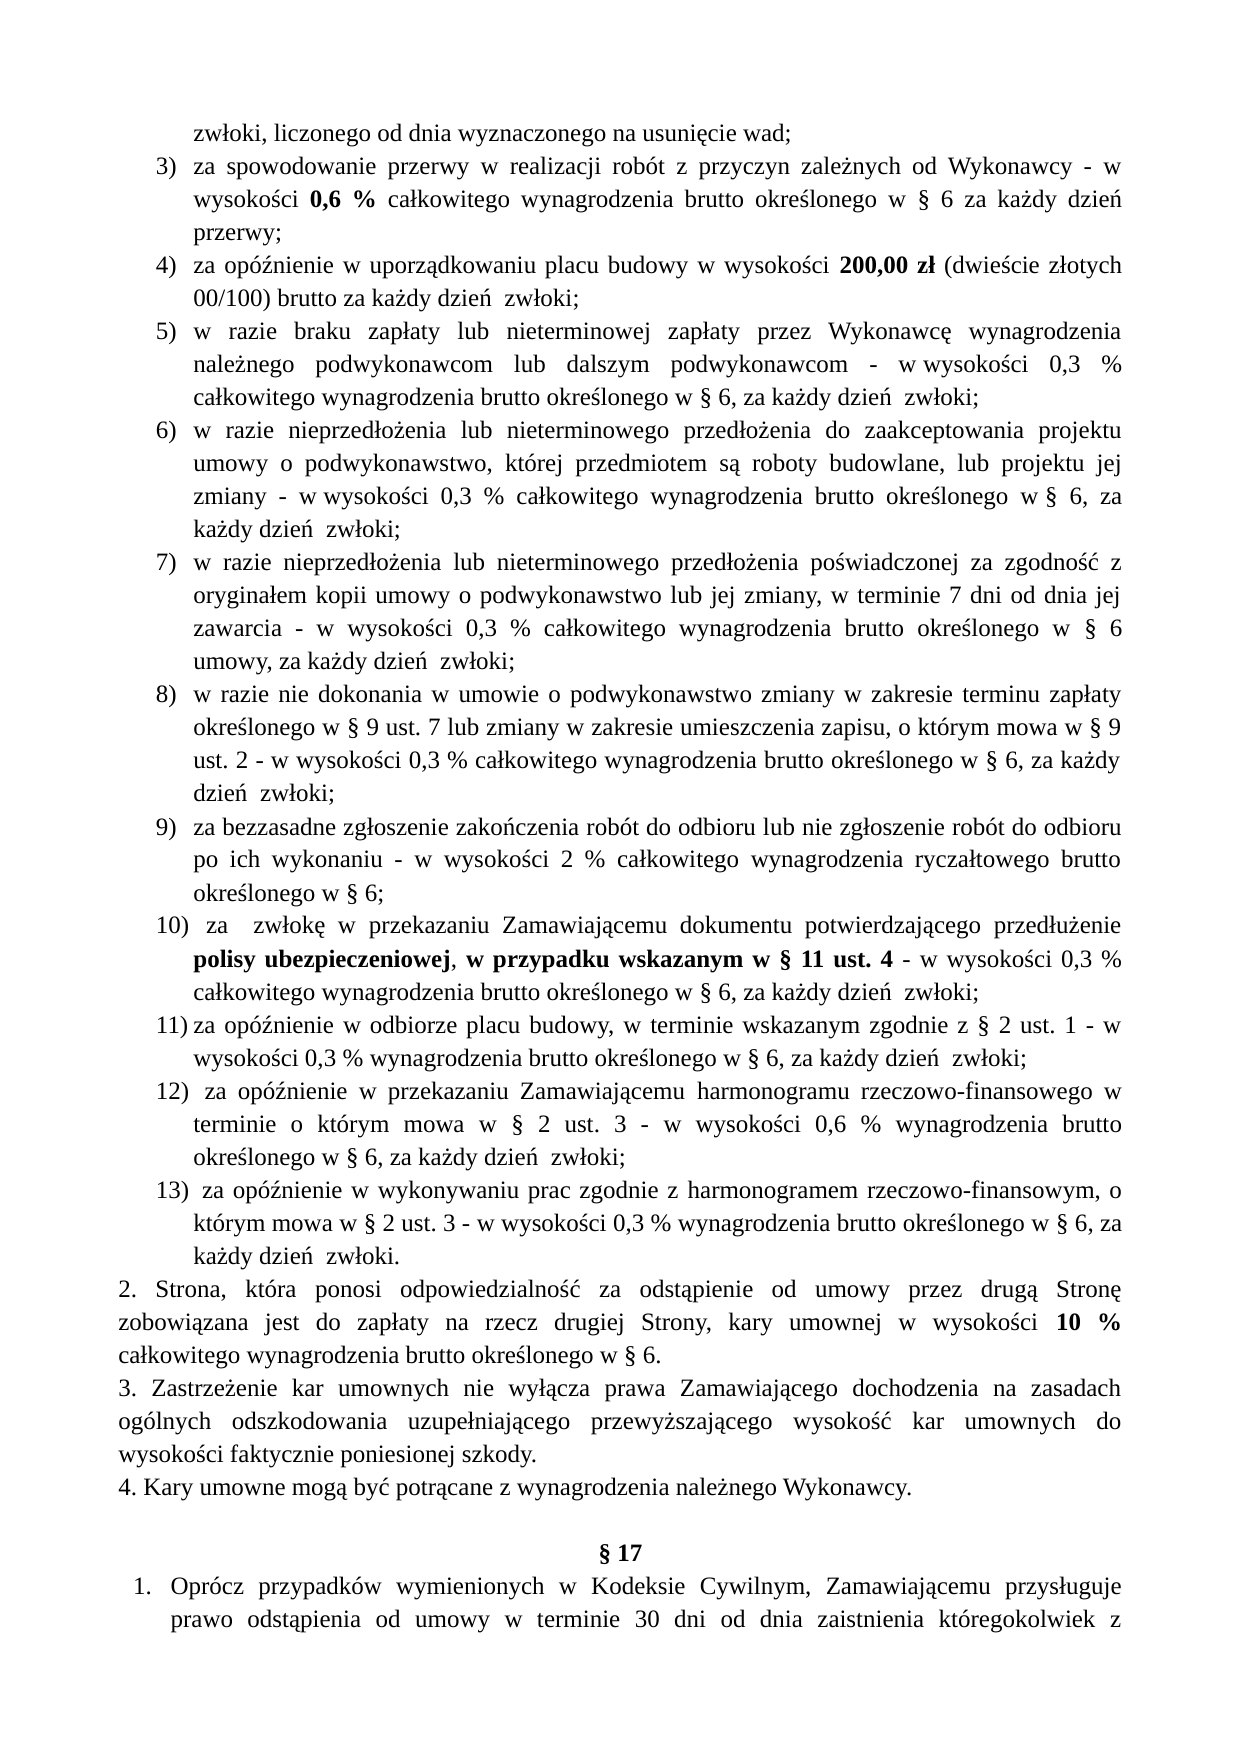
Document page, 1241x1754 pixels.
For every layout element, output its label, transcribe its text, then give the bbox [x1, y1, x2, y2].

list w razie braku zapłaty lub nieterminowej zapłaty przez Wykonawcę wynagrodzenia należnego podwykonawcom lub dalszym podwykonawcom - w wysokości 0,3 % całkowitego wynagrodzenia brutto określonego w § 6, za każdy dzień zwłoki; [156, 316, 1122, 411]
list za opóźnienie w wykonywaniu prac zgodnie z harmonogramem rzeczowo-finansowym, o którym mowa w § 2 ust. 3 - w wysokości 0,3 % wynagrodzenia brutto określonego w § 6, za każdy dzień zwłoki. [156, 1175, 1122, 1269]
list za opóźnienie w odbiorze placu budowy, w terminie wskazanym zgodnie z § 2 ust. 1 - w wysokości 0,3 % wynagrodzenia brutto określonego w § 6, za każdy dzień zwłoki; [156, 1010, 1122, 1071]
text 2. Strona, która ponosi odpowiedzialność za odstąpienie od umowy przez drugą Stronę zobowiązana jest do zapłaty na rzecz drugiej Strony, kary umownej w wysokości 10 % całkowitego wynagrodzenia brutto określonego w § 6. [118, 1274, 1122, 1369]
text § 17 [118, 1538, 1122, 1567]
list za bezzasadne zgłoszenie zakończenia robót do odbioru lub nie zgłoszenie robót do odbioru po ich wykonaniu - w wysokości 2 % całkowitego wynagrodzenia ryczałtowego brutto określonego w § 6; [156, 812, 1122, 906]
list za opóźnienie w uporządkowaniu placu budowy w wysokości 200,00 zł (dwieście złotych 00/100) brutto za każdy dzień zwłoki; [156, 250, 1122, 312]
list Oprócz przypadków wymienionych w Kodeksie Cywilnym, Zamawiającemu przysługuje prawo odstąpienia od umowy w terminie 30 dni od dnia zaistnienia któregokolwiek z [133, 1571, 1122, 1633]
text 4. Kary umowne mogą być potrącane z wynagrodzenia należnego Wykonawcy. [118, 1472, 1122, 1501]
list za spowodowanie przerwy w realizacji robót z przyczyn zależnych od Wykonawcy - w wysokości 0,6 % całkowitego wynagrodzenia brutto określonego w § 6 za każdy dzień przerwy; [156, 151, 1122, 246]
list za opóźnienie w przekazaniu Zamawiającemu harmonogramu rzeczowo-finansowego w terminie o którym mowa w § 2 ust. 3 - w wysokości 0,6 % wynagrodzenia brutto określonego w § 6, za każdy dzień zwłoki; [156, 1076, 1122, 1171]
list w razie nie dokonania w umowie o podwykonawstwo zmiany w zakresie terminu zapłaty określonego w § 9 ust. 7 lub zmiany w zakresie umieszczenia zapisu, o którym mowa w § 9 ust. 2 - w wysokości 0,3 % całkowitego wynagrodzenia brutto określonego w § 6, za każdy dzień zwłoki; [156, 679, 1122, 807]
text 3. Zastrzeżenie kar umownych nie wyłącza prawa Zamawiającego dochodzenia na zasadach ogólnych odszkodowania uzupełniającego przewyższającego wysokość kar umownych do wysokości faktycznie poniesionej szkody. [118, 1373, 1122, 1468]
list za zwłokę w przekazaniu Zamawiającemu dokumentu potwierdzającego przedłużenie polisy ubezpieczeniowej, w przypadku wskazanym w § 11 ust. 4 - w wysokości 0,3 % całkowitego wynagrodzenia brutto określonego w § 6, za każdy dzień zwłoki; [156, 911, 1122, 1005]
list w razie nieprzedłożenia lub nieterminowego przedłożenia poświadczonej za zgodność z oryginałem kopii umowy o podwykonawstwo lub jej zmiany, w terminie 7 dni od dnia jej zawarcia - w wysokości 0,3 % całkowitego wynagrodzenia brutto określonego w § 6 umowy, za każdy dzień zwłoki; [156, 547, 1122, 675]
list w razie nieprzedłożenia lub nieterminowego przedłożenia do zaakceptowania projektu umowy o podwykonawstwo, której przedmiotem są roboty budowlane, lub projektu jej zmiany - w wysokości 0,3 % całkowitego wynagrodzenia brutto określonego w § 6, za każdy dzień zwłoki; [156, 415, 1122, 543]
list zwłoki, liczonego od dnia wyznaczonego na usunięcie wad; [156, 118, 1122, 147]
